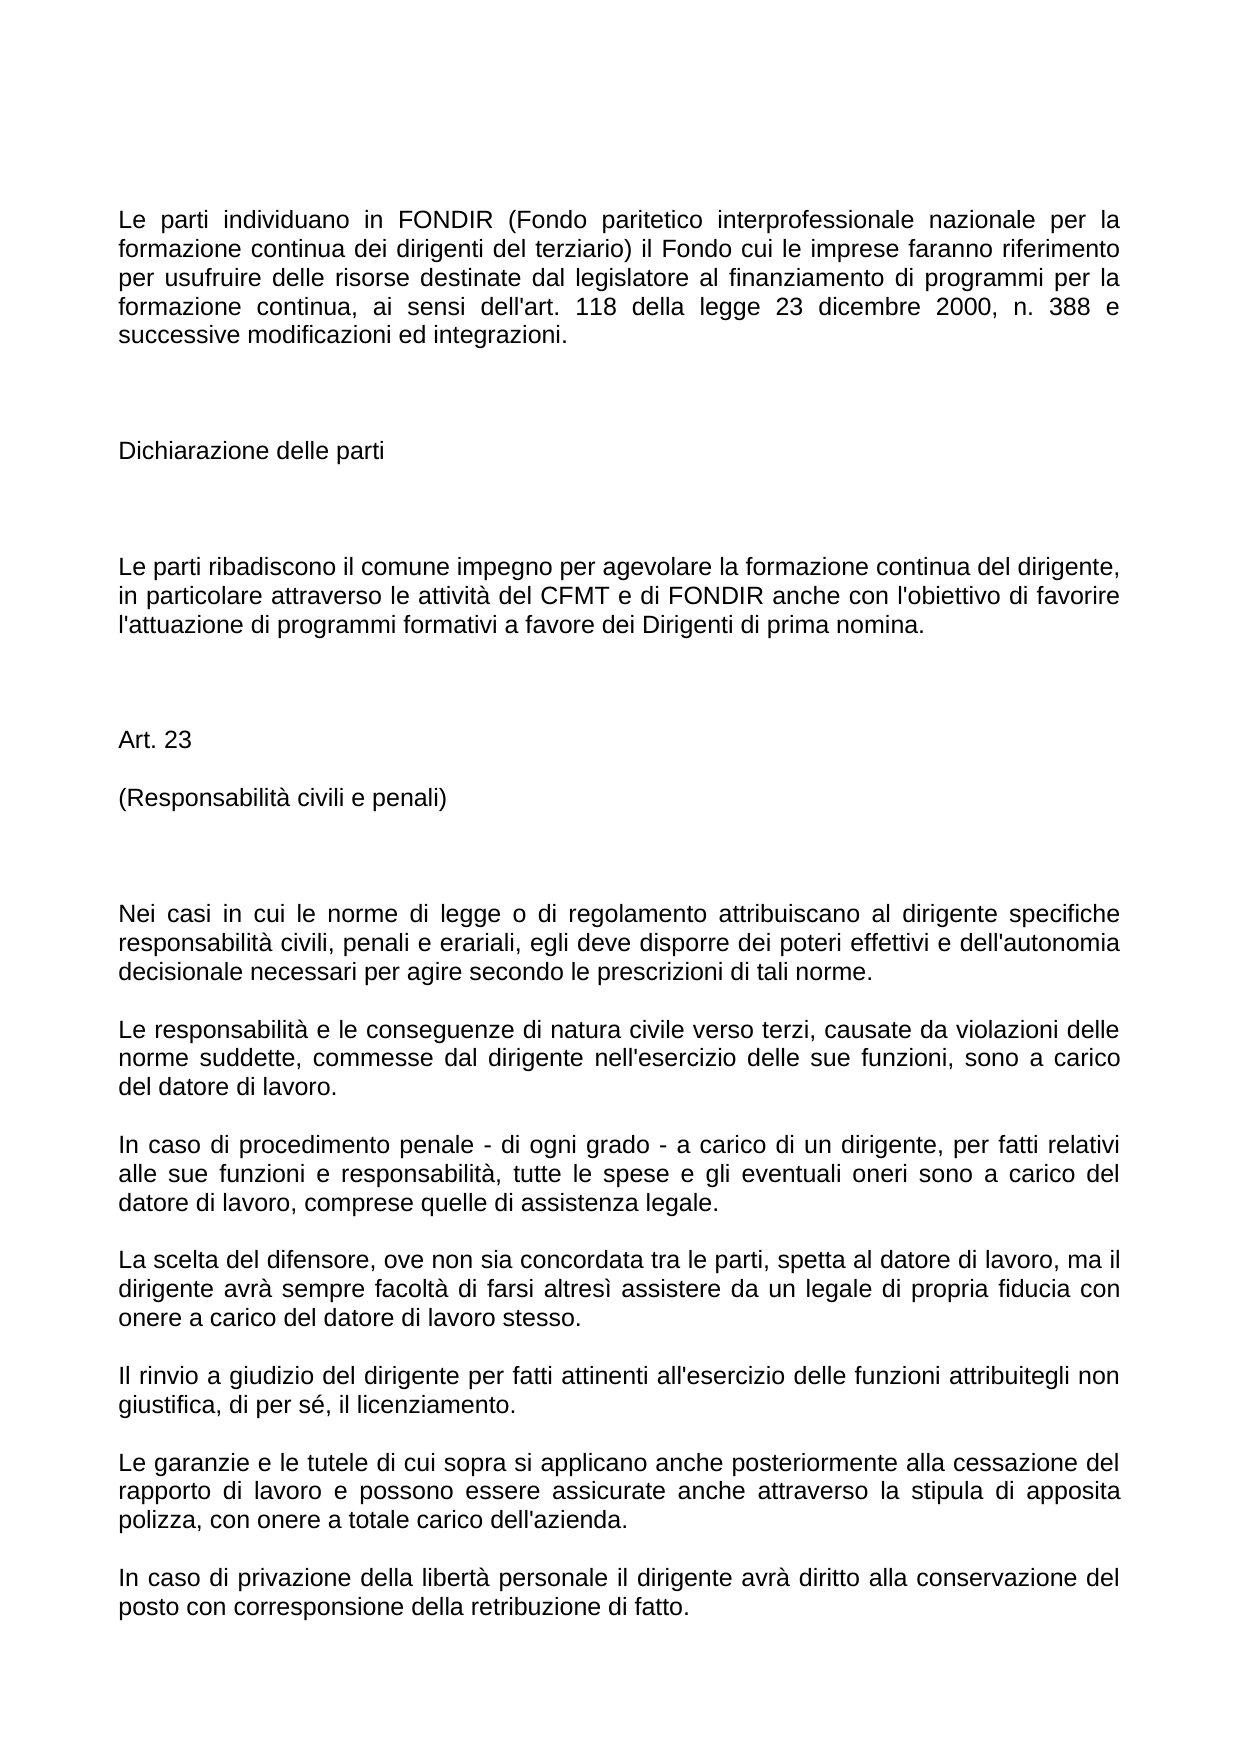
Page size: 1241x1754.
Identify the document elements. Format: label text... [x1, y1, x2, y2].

text Nei casi in cui le norme di legge o di regolamento attribuiscano al dirigente specifiche responsabilità civili, penali e erariali, egli deve disporre dei poteri effettivi e dell'autonomia decisionale necessari per agire secondo le prescrizioni di tali norme. [118, 899, 1122, 986]
text Art. 23 [118, 726, 1122, 754]
text Le garanzie e le tutele di cui sopra si applicano anche posteriormente alla cessazione del rapporto di lavoro e possono essere assicurate anche attraverso la stipula di apposita polizza, con onere a totale carico dell'azienda. [118, 1448, 1122, 1534]
text (Responsabilità civili e penali) [118, 783, 1122, 812]
text In caso di procedimento penale - di ogni grado - a carico di un dirigente, per fatti relativi alle sue funzioni e responsabilità, tutte le spese e gli eventuali oneri sono a carico del datore di lavoro, comprese quelle di assistenza legale. [118, 1130, 1122, 1216]
text Le responsabilità e le conseguenze di natura civile verso terzi, causate da violazioni delle norme suddette, commesse dal dirigente nell'esercizio delle sue funzioni, sono a carico del datore di lavoro. [118, 1015, 1122, 1101]
text In caso di privazione della libertà personale il dirigente avrà diritto alla conservazione del posto con corresponsione della retribuzione di fatto. [118, 1563, 1122, 1621]
text Le parti individuano in FONDIR (Fondo paritetico interprofessionale nazionale per la formazione continua dei dirigenti del terziario) il Fondo cui le imprese faranno riferimento per usufruire delle risorse destinate dal legislatore al finanziamento di programmi per la formazione continua, ai sensi dell'art. 118 della legge 23 dicembre 2000, n. 388 e successive modificazioni ed integrazioni. [118, 206, 1122, 349]
text Le parti ribadiscono il comune impegno per agevolare la formazione continua del dirigente, in particolare attraverso le attività del CFMT e di FONDIR anche con l'obiettivo di favorire l'attuazione di programmi formativi a favore dei Dirigenti di prima nomina. [118, 552, 1122, 638]
text Dichiarazione delle parti [118, 436, 1122, 465]
text La scelta del difensore, ove non sia concordata tra le parti, spetta al datore di lavoro, ma il dirigente avrà sempre facoltà di farsi altresì assistere da un legale di propria fiducia con onere a carico del datore di lavoro stesso. [118, 1246, 1122, 1332]
text Il rinvio a giudizio del dirigente per fatti attinenti all'esercizio delle funzioni attribuitegli non giustifica, di per sé, il licenziamento. [118, 1361, 1122, 1418]
